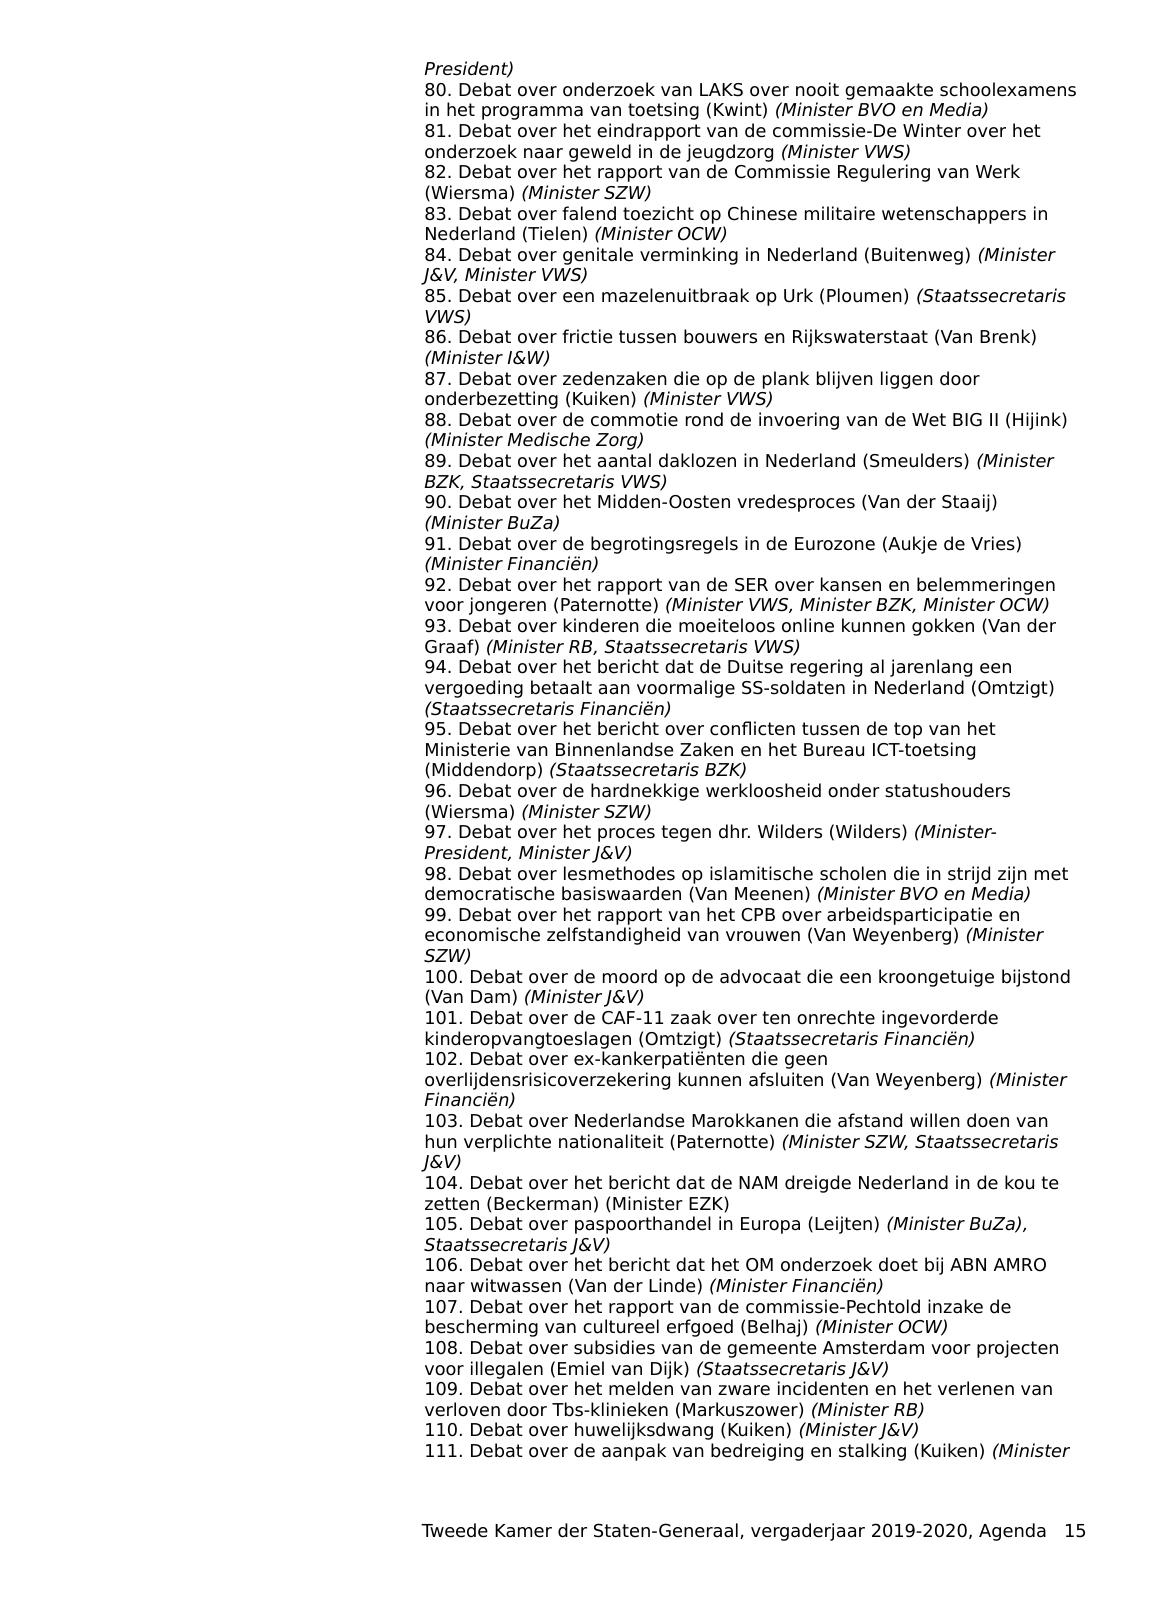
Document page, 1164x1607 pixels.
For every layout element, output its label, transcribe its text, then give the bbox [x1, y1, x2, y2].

table_cell [401, 657, 418, 719]
table_cell 94. Debat over het bericht dat de Duitse regering al jarenlang een vergoeding betaalt aan voormalige SS-soldaten in Nederland (Omtzigt) (Staatssecretaris Financiën) [418, 657, 1087, 719]
table_cell 111. Debat over de aanpak van bedreiging en stalking (Kuiken) (Minister [418, 1441, 1087, 1462]
table_cell [77, 451, 401, 492]
table_cell [77, 80, 401, 121]
table_cell 106. Debat over het bericht dat het OM onderzoek doet bij ABN AMRO naar witwassen (Van der Linde) (Minister Financiën) [418, 1255, 1087, 1297]
table_cell [401, 80, 418, 121]
table_cell 83. Debat over falend toezicht op Chinese militaire wetenschappers in Nederland (Tielen) (Minister OCW) [418, 204, 1087, 245]
table_cell [401, 1049, 418, 1111]
table_cell [401, 1420, 418, 1441]
table_cell [401, 204, 418, 245]
table_cell [77, 410, 401, 451]
table_cell 103. Debat over Nederlandse Marokkanen die afstand willen doen van hun verplichte nationaliteit (Paternotte) (Minister SZW, Staatssecretaris J&V) [418, 1111, 1087, 1173]
table_cell 86. Debat over frictie tussen bouwers en Rijkswaterstaat (Van Brenk) (Minister I&W) [418, 327, 1087, 368]
table_cell 89. Debat over het aantal daklozen in Nederland (Smeulders) (Minister BZK, Staatssecretaris VWS) [418, 451, 1087, 492]
table_cell [401, 492, 418, 533]
table_cell [77, 1441, 401, 1462]
table_cell [77, 657, 401, 719]
table_cell [77, 204, 401, 245]
table_cell [401, 1379, 418, 1420]
table_cell 105. Debat over paspoorthandel in Europa (Leijten) (Minister BuZa), Staatssecretaris J&V) [418, 1214, 1087, 1255]
table_cell [77, 59, 401, 80]
table_cell 82. Debat over het rapport van de Commissie Regulering van Werk (Wiersma) (Minister SZW) [418, 162, 1087, 203]
table_cell [401, 534, 418, 575]
table_cell 87. Debat over zedenzaken die op de plank blijven liggen door onderbezetting (Kuiken) (Minister VWS) [418, 369, 1087, 410]
table_cell [77, 967, 401, 1008]
table_cell [401, 451, 418, 492]
table_cell [401, 410, 418, 451]
table_cell 91. Debat over de begrotingsregels in de Eurozone (Aukje de Vries) (Minister Financiën) [418, 534, 1087, 575]
table_cell [401, 781, 418, 822]
table_cell [401, 286, 418, 327]
table_cell [77, 822, 401, 863]
table_cell [401, 1173, 418, 1214]
table_cell 98. Debat over lesmethodes op islamitische scholen die in strijd zijn met democratische basiswaarden (Van Meenen) (Minister BVO en Media) [418, 864, 1087, 905]
table_cell [77, 1111, 401, 1173]
table_cell [401, 245, 418, 286]
table_cell [401, 1008, 418, 1049]
table_cell [77, 905, 401, 967]
table_cell [401, 905, 418, 967]
table_cell [77, 492, 401, 533]
table_cell [77, 616, 401, 657]
table_cell [77, 781, 401, 822]
table_cell [401, 864, 418, 905]
table_cell [77, 1420, 401, 1441]
table_cell 100. Debat over de moord op de advocaat die een kroongetuige bijstond (Van Dam) (Minister J&V) [418, 967, 1087, 1008]
table_cell [401, 575, 418, 616]
table_cell [401, 1441, 418, 1462]
table_cell [77, 1049, 401, 1111]
table_cell [77, 1008, 401, 1049]
table_cell [77, 369, 401, 410]
table_cell [401, 1111, 418, 1173]
table_cell [401, 1255, 418, 1297]
table_cell [401, 369, 418, 410]
table_cell 80. Debat over onderzoek van LAKS over nooit gemaakte schoolexamens in het programma van toetsing (Kwint) (Minister BVO en Media) [418, 80, 1087, 121]
table_cell [77, 1255, 401, 1297]
table_cell [77, 575, 401, 616]
table_cell [77, 327, 401, 368]
table_cell [401, 59, 418, 80]
table_cell [401, 1214, 418, 1255]
table_cell 109. Debat over het melden van zware incidenten en het verlenen van verloven door Tbs-klinieken (Markuszower) (Minister RB) [418, 1379, 1087, 1420]
table_cell 107. Debat over het rapport van de commissie-Pechtold inzake de bescherming van cultureel erfgoed (Belhaj) (Minister OCW) [418, 1297, 1087, 1338]
table_cell [77, 534, 401, 575]
table_cell President) [418, 59, 1087, 80]
table_cell [77, 1173, 401, 1214]
table_cell 81. Debat over het eindrapport van de commissie-De Winter over het onderzoek naar geweld in de jeugdzorg (Minister VWS) [418, 121, 1087, 162]
table_cell [77, 864, 401, 905]
table_cell [401, 327, 418, 368]
table_cell [401, 1297, 418, 1338]
table_cell 84. Debat over genitale verminking in Nederland (Buitenweg) (Minister J&V, Minister VWS) [418, 245, 1087, 286]
table_cell 101. Debat over de CAF-11 zaak over ten onrechte ingevorderde kinderopvangtoeslagen (Omtzigt) (Staatssecretaris Financiën) [418, 1008, 1087, 1049]
table_cell 97. Debat over het proces tegen dhr. Wilders (Wilders) (Minister-President, Minister J&V) [418, 822, 1087, 863]
table_cell [401, 1338, 418, 1379]
table_cell 104. Debat over het bericht dat de NAM dreigde Nederland in de kou te zetten (Beckerman) (Minister EZK) [418, 1173, 1087, 1214]
table_cell [77, 245, 401, 286]
table_cell [401, 719, 418, 781]
table_cell [401, 616, 418, 657]
table_cell [401, 967, 418, 1008]
table_cell 85. Debat over een mazelenuitbraak op Urk (Ploumen) (Staatssecretaris VWS) [418, 286, 1087, 327]
table_cell [77, 1297, 401, 1338]
table_cell 108. Debat over subsidies van de gemeente Amsterdam voor projecten voor illegalen (Emiel van Dijk) (Staatssecretaris J&V) [418, 1338, 1087, 1379]
table_cell [401, 162, 418, 203]
table_cell [77, 1379, 401, 1420]
table_cell 96. Debat over de hardnekkige werkloosheid onder statushouders (Wiersma) (Minister SZW) [418, 781, 1087, 822]
table_cell [77, 162, 401, 203]
table_cell 99. Debat over het rapport van het CPB over arbeidsparticipatie en economische zelfstandigheid van vrouwen (Van Weyenberg) (Minister SZW) [418, 905, 1087, 967]
table_cell 90. Debat over het Midden-Oosten vredesproces (Van der Staaij) (Minister BuZa) [418, 492, 1087, 533]
table_cell 93. Debat over kinderen die moeiteloos online kunnen gokken (Van der Graaf) (Minister RB, Staatssecretaris VWS) [418, 616, 1087, 657]
table_cell 95. Debat over het bericht over conflicten tussen de top van het Ministerie van Binnenlandse Zaken en het Bureau ICT-toetsing (Middendorp) (Staatssecretaris BZK) [418, 719, 1087, 781]
table_cell [77, 286, 401, 327]
table_cell [77, 121, 401, 162]
table_cell 110. Debat over huwelijksdwang (Kuiken) (Minister J&V) [418, 1420, 1087, 1441]
table_cell [77, 1338, 401, 1379]
table_cell 88. Debat over de commotie rond de invoering van de Wet BIG II (Hijink) (Minister Medische Zorg) [418, 410, 1087, 451]
table_cell [401, 121, 418, 162]
table_cell [401, 822, 418, 863]
table_cell 102. Debat over ex-kankerpatiënten die geen overlijdensrisicoverzekering kunnen afsluiten (Van Weyenberg) (Minister Financiën) [418, 1049, 1087, 1111]
table_cell 92. Debat over het rapport van de SER over kansen en belemmeringen voor jongeren (Paternotte) (Minister VWS, Minister BZK, Minister OCW) [418, 575, 1087, 616]
table_cell [77, 1214, 401, 1255]
table_cell [77, 719, 401, 781]
